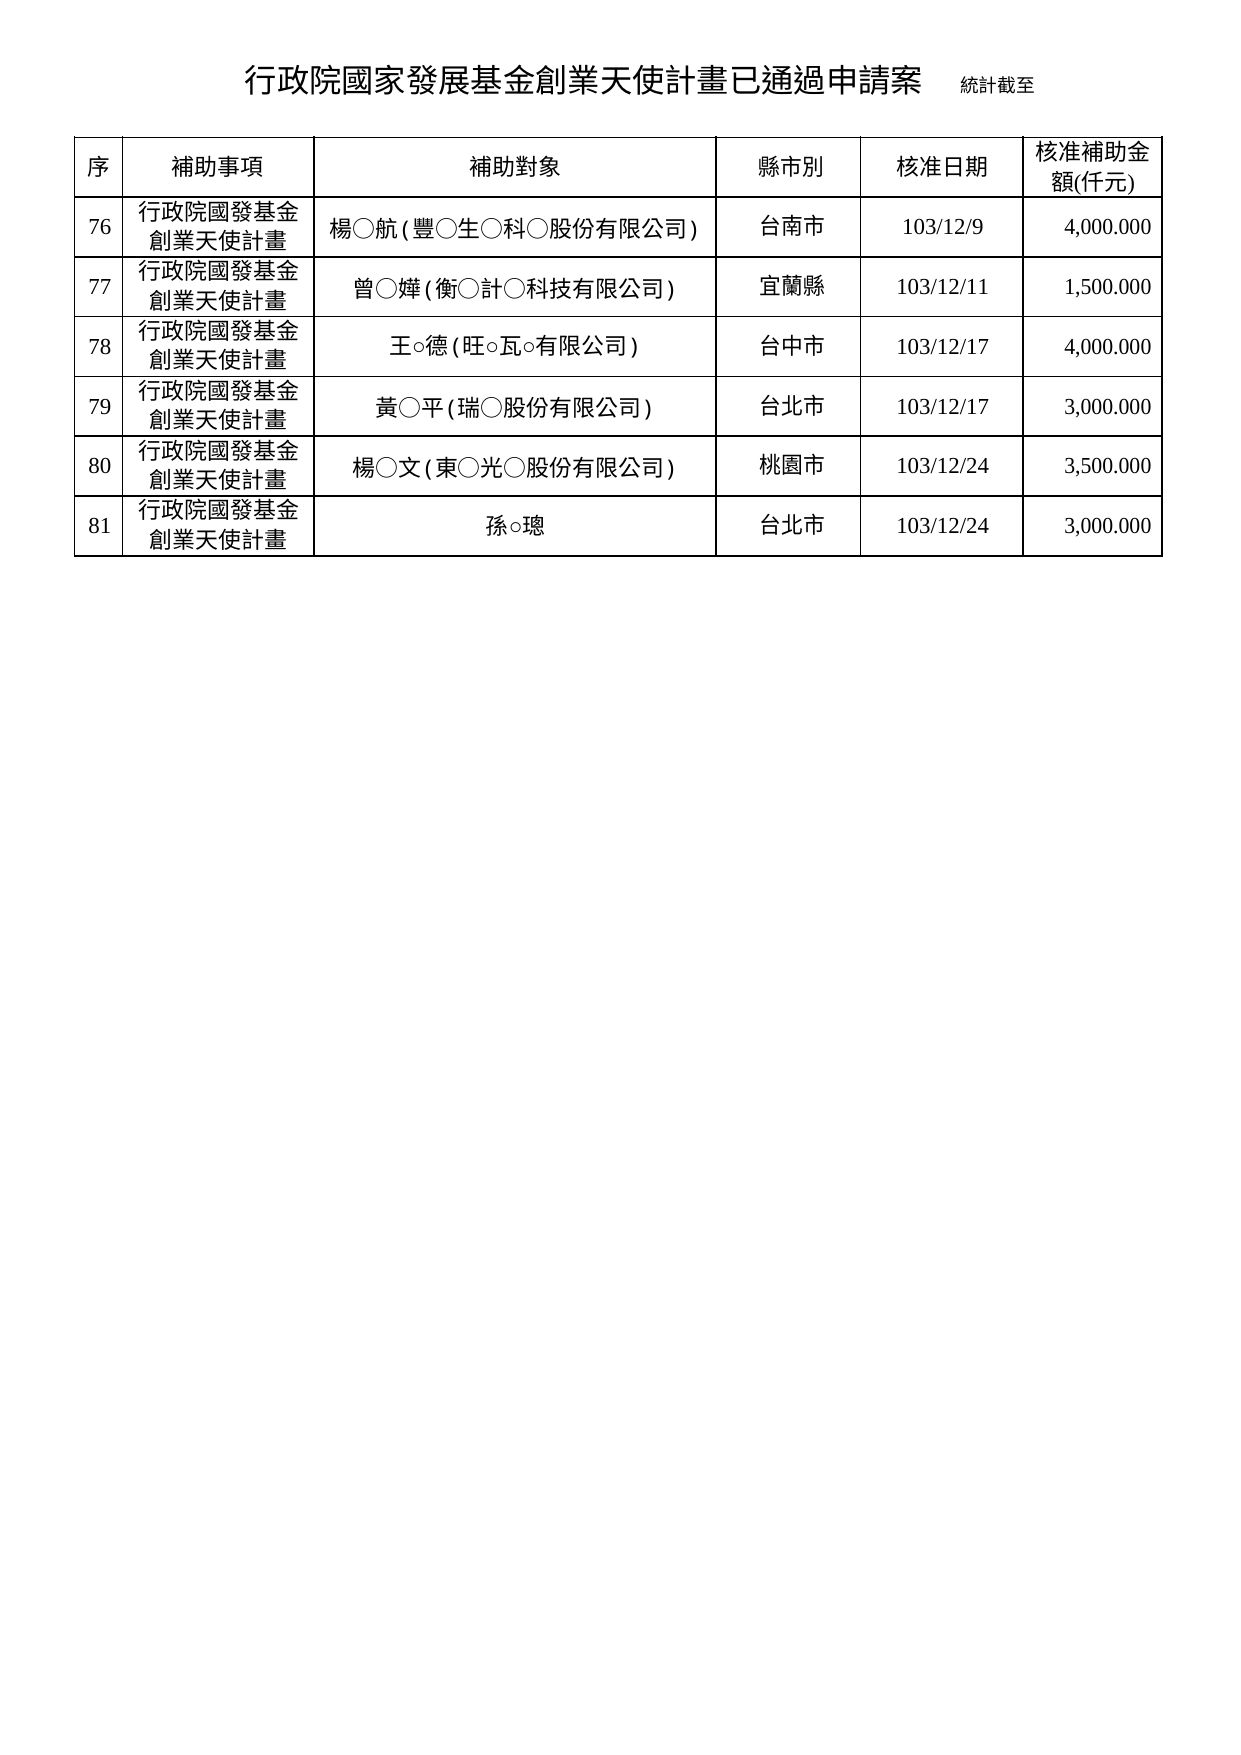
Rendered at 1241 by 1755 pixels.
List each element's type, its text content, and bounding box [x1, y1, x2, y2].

table_header 核准日期 [861, 138, 1022, 196]
table_cell 台北市 [717, 497, 860, 555]
table_cell 3,500.000 [1024, 437, 1161, 495]
table_cell 楊○航(豐○生○科○股份有限公司) [315, 198, 715, 256]
table_cell 76 [75, 198, 122, 256]
table_cell 103/12/11 [861, 258, 1022, 316]
table_cell 78 [75, 317, 122, 376]
table_cell 台中市 [717, 317, 860, 376]
table_cell 行政院國發基金 創業天使計畫 [123, 198, 313, 256]
table_cell 宜蘭縣 [717, 258, 860, 316]
table_cell 80 [75, 437, 122, 495]
table_cell 台北市 [717, 377, 860, 435]
table_cell 桃園市 [717, 437, 860, 495]
table_cell 81 [75, 497, 122, 555]
table_header 補助事項 [123, 138, 313, 196]
table_cell 行政院國發基金 創業天使計畫 [123, 377, 313, 435]
table_cell 1,500.000 [1024, 258, 1161, 316]
table_cell 行政院國發基金 創業天使計畫 [123, 258, 313, 316]
table_cell 行政院國發基金 創業天使計畫 [123, 497, 313, 555]
table_cell 曾○嬅(衡○計○科技有限公司) [315, 258, 715, 316]
table_cell 103/12/24 [861, 497, 1022, 555]
table_cell 行政院國發基金 創業天使計畫 [123, 437, 313, 495]
table_cell 黃○平(瑞○股份有限公司) [315, 377, 715, 435]
table_cell 103/12/24 [861, 437, 1022, 495]
table_header 縣市別 [717, 138, 860, 196]
table_cell 王○德(旺○瓦○有限公司) [315, 317, 715, 376]
table_cell 行政院國發基金 創業天使計畫 [123, 317, 313, 376]
table_cell 4,000.000 [1024, 198, 1161, 256]
table_cell 103/12/17 [861, 317, 1022, 376]
table_cell 103/12/9 [861, 198, 1022, 256]
table_cell 3,000.000 [1024, 497, 1161, 555]
table_cell 79 [75, 377, 122, 435]
table_cell 77 [75, 258, 122, 316]
table_cell 楊○文(東○光○股份有限公司) [315, 437, 715, 495]
table_cell 3,000.000 [1024, 377, 1161, 435]
table_header 序 [75, 138, 122, 196]
table_cell 台南市 [717, 198, 860, 256]
table_cell 103/12/17 [861, 377, 1022, 435]
table_cell 孫○璁 [315, 497, 715, 555]
table_header 核准補助金 額(仟元) [1024, 138, 1161, 196]
table_header 補助對象 [315, 138, 715, 196]
table_cell 4,000.000 [1024, 317, 1161, 376]
